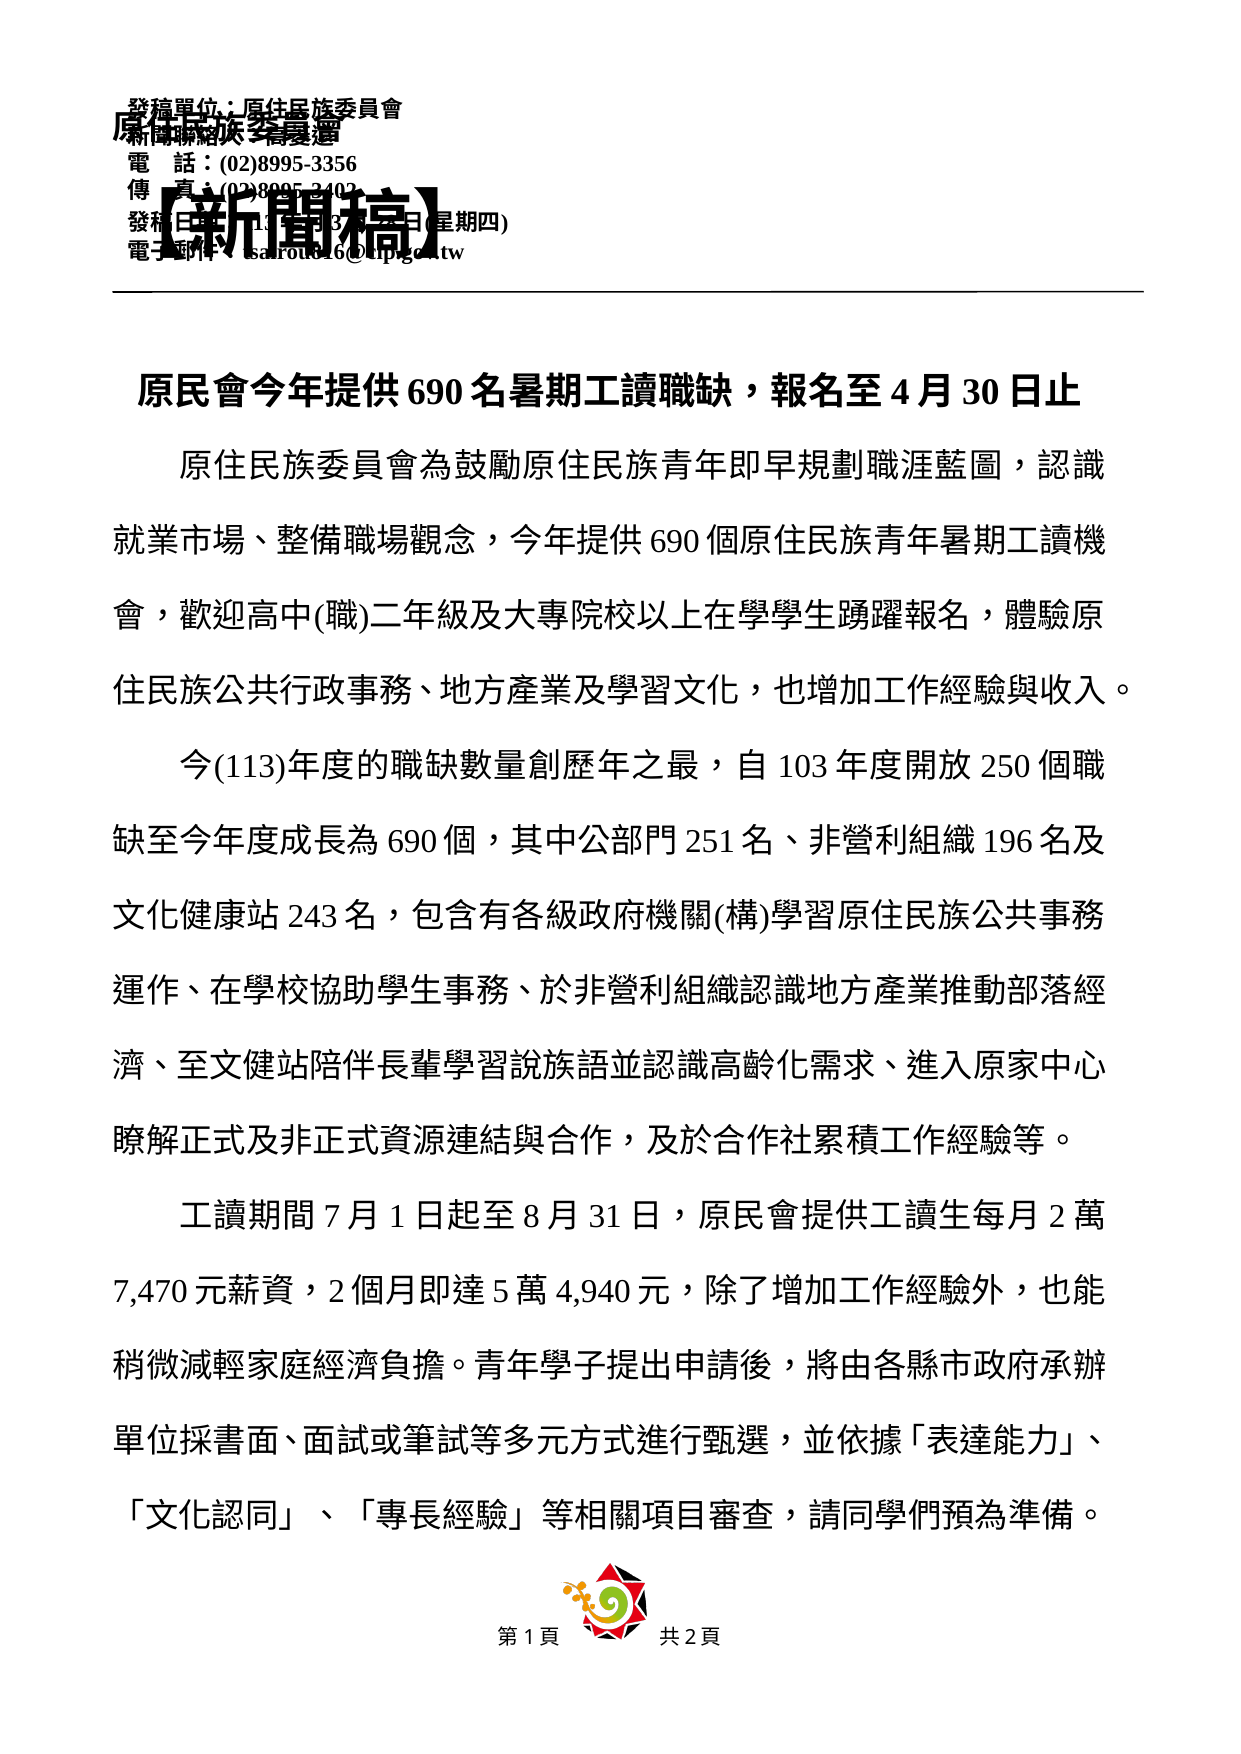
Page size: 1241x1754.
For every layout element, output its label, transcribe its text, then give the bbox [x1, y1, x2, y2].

text 原民會今年提供690名暑期工讀職缺，報名至4月30日止 [112, 350, 1106, 425]
text 發稿日期：113年月3月28日(星期四) [128, 204, 529, 237]
text 工讀期間7月1日起至8月31日，原民會提供工讀生每月2萬7,470元薪資，2個月即達5萬4,940元，除了增加工作經驗外，也能稍微減輕家庭經濟負擔。青年學子提出申請後，將由各縣市政府承辦單位採書面、面試或筆試等多元方式進行甄選，並依據「表達能力」、「文化認同」、「專長經驗」等相關項目審查，請同學們預為準備。 [112, 1175, 1106, 1550]
text 電子郵件：tsairou816@cip.gov.tw [128, 237, 529, 264]
picture [560, 1563, 660, 1645]
text 電 話：(02)8995-3356 [128, 150, 529, 177]
text 原住民族委員會 [112, 88, 1106, 163]
text 原住民族委員會為鼓勵原住民族青年即早規劃職涯藍圖，認識就業市場、整備職場觀念，今年提供690個原住民族青年暑期工讀機會，歡迎高中(職)二年級及大專院校以上在學學生踴躍報名，體驗原住民族公共行政事務、地方產業及學習文化，也增加工作經驗與收入。 [112, 425, 1106, 725]
text 發稿單位：原住民族委員會 [128, 96, 529, 123]
text 新聞聯絡人：高菱遠 [128, 123, 529, 150]
text 傳 真：(02)8995-3402 [128, 177, 529, 204]
text 【新聞稿】 [112, 163, 1106, 275]
text 今(113)年度的職缺數量創歷年之最，自103年度開放250個職缺至今年度成長為690個，其中公部門251名、非營利組織196名及文化健康站243名，包含有各級政府機關(構)學習原住民族公共事務運作、在學校協助學生事務、於非營利組織認識地方產業推動部落經濟、至文健站陪伴長輩學習說族語並認識高齡化需求、進入原家中心瞭解正式及非正式資源連結與合作，及於合作社累積工作經驗等。 [112, 725, 1106, 1175]
